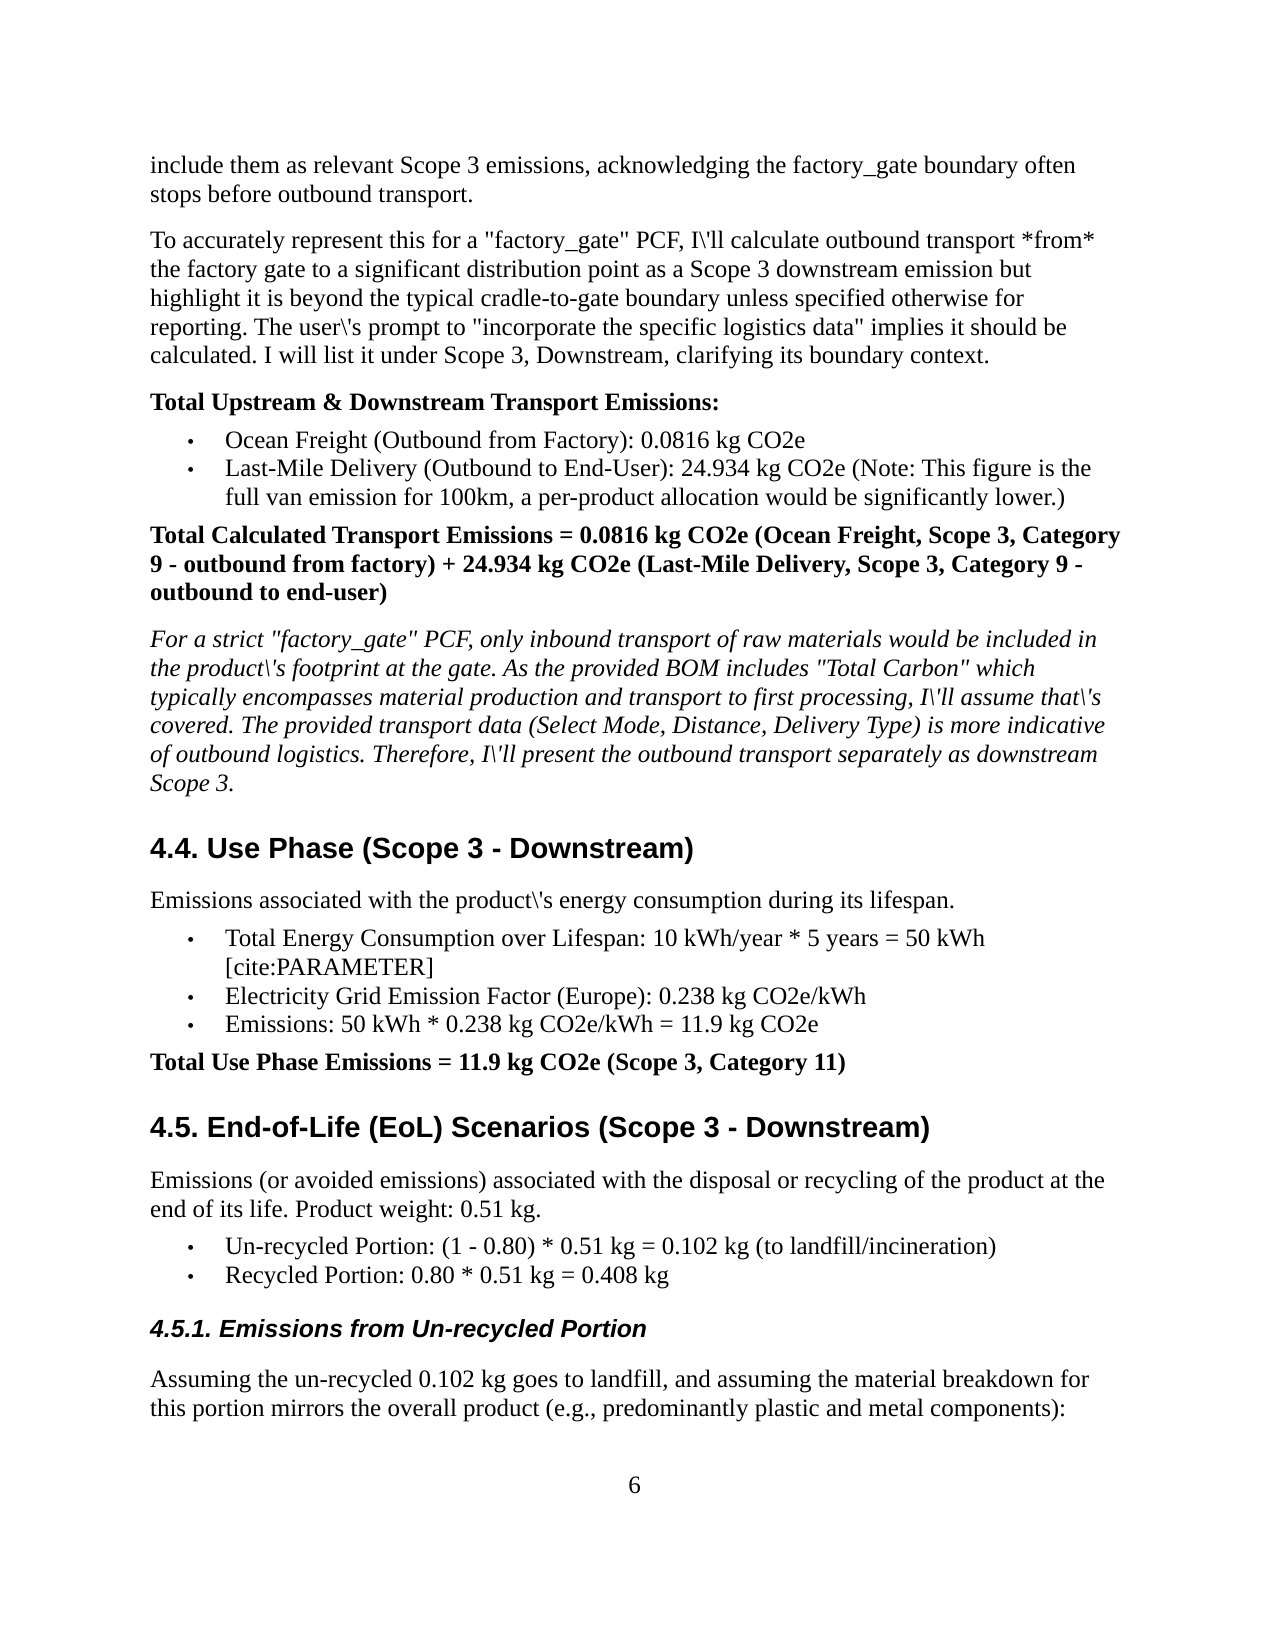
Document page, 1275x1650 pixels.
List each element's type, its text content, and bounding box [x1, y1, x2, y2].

list Ocean Freight (Outbound from Factory): 0.0816 kg CO2e [187, 425, 1125, 453]
subtitle 4.5.1. Emissions from Un-recycled Portion [150, 1314, 1125, 1342]
subtitle 4.4. Use Phase (Scope 3 - Downstream) [150, 831, 1125, 864]
list Recycled Portion: 0.80 * 0.51 kg = 0.408 kg [187, 1260, 1125, 1289]
list Emissions: 50 kWh * 0.238 kg CO2e/kWh = 11.9 kg CO2e [187, 1009, 1125, 1038]
text Total Calculated Transport Emissions = 0.0816 kg CO2e (Ocean Freight, Scope 3, Category 9 - outbound from factory) + 24.934 kg CO2e (Last-Mile Delivery, Scope 3, Category 9 - outbound to end-user) [150, 520, 1125, 606]
text Assuming the un-recycled 0.102 kg goes to landfill, and assuming the material breakdown for this portion mirrors the overall product (e.g., predominantly plastic and metal components): [150, 1364, 1125, 1421]
text Total Upstream & Downstream Transport Emissions: [150, 387, 1125, 416]
text Emissions associated with the product\'s energy consumption during its lifespan. [150, 886, 1125, 914]
list Total Energy Consumption over Lifespan: 10 kWh/year * 5 years = 50 kWh [cite:PARAMETER] [187, 923, 1125, 981]
text include them as relevant Scope 3 emissions, acknowledging the factory_gate boundary often stops before outbound transport. [150, 150, 1125, 207]
text Emissions (or avoided emissions) associated with the disposal or recycling of the product at the end of its life. Product weight: 0.51 kg. [150, 1165, 1125, 1222]
text To accurately represent this for a "factory_gate" PCF, I\'ll calculate outbound transport *from* the factory gate to a significant distribution point as a Scope 3 downstream emission but highlight it is beyond the typical cradle-to-gate boundary unless specified otherwise for reporting. The user\'s prompt to "incorporate the specific logistics data" implies it should be calculated. I will list it under Scope 3, Downstream, clarifying its boundary context. [150, 225, 1125, 369]
list Un-recycled Portion: (1 - 0.80) * 0.51 kg = 0.102 kg (to landfill/incineration) [187, 1231, 1125, 1260]
list Electricity Grid Emission Factor (Europe): 0.238 kg CO2e/kWh [187, 981, 1125, 1009]
text For a strict "factory_gate" PCF, only inbound transport of raw materials would be included in the product\'s footprint at the gate. As the provided BOM includes "Total Carbon" which typically encompasses material production and transport to first processing, I\'ll assume that\'s covered. The provided transport data (Select Mode, Distance, Delivery Type) is more indicative of outbound logistics. Therefore, I\'ll present the outbound transport separately as downstream Scope 3. [150, 624, 1125, 797]
subtitle 4.5. End-of-Life (EoL) Scenarios (Scope 3 - Downstream) [150, 1110, 1125, 1143]
text Total Use Phase Emissions = 11.9 kg CO2e (Scope 3, Category 11) [150, 1047, 1125, 1076]
list Last-Mile Delivery (Outbound to End-User): 24.934 kg CO2e (Note: This figure is the full van emission for 100km, a per-product allocation would be significantly lower.) [187, 453, 1125, 511]
